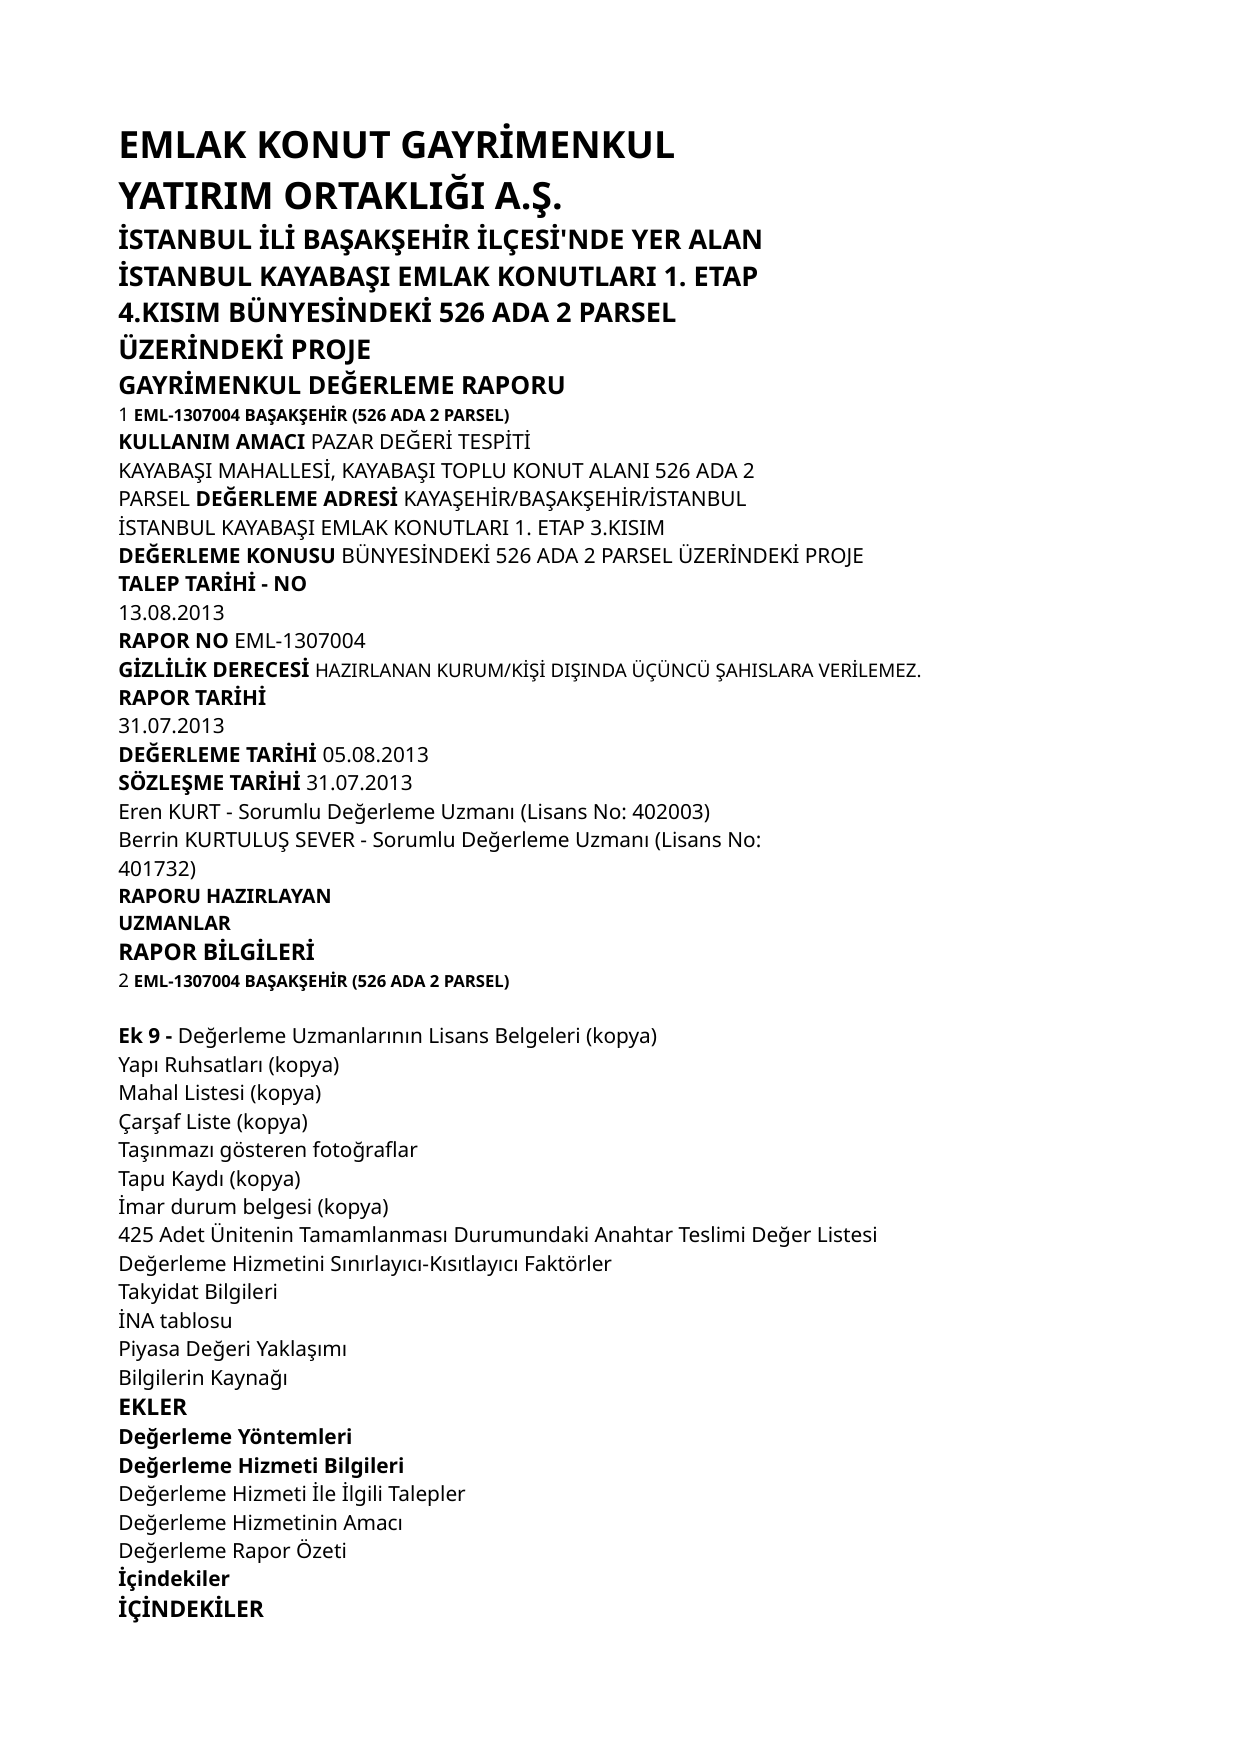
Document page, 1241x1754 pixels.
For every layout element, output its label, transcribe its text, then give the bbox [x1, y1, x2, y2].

text DEĞERLEME KONUSU BÜNYESİNDEKİ 526 ADA 2 PARSEL ÜZERİNDEKİ PROJE [118, 541, 1122, 569]
text Eren KURT - Sorumlu Değerleme Uzmanı (Lisans No: 402003) [118, 797, 1122, 825]
text RAPOR BİLGİLERİ [118, 936, 1122, 967]
text 31.07.2013 [118, 712, 1122, 740]
text UZMANLAR [118, 909, 1122, 936]
text KAYABAŞI MAHALLESİ, KAYABAŞI TOPLU KONUT ALANI 526 ADA 2 [118, 456, 1122, 484]
text Tapu Kaydı (kopya) [118, 1164, 1122, 1192]
text Mahal Listesi (kopya) [118, 1078, 1122, 1107]
text 401732) [118, 854, 1122, 882]
text RAPOR NO EML-1307004 [118, 626, 1122, 655]
text Ek 9 - Değerleme Uzmanlarının Lisans Belgeleri (kopya) [118, 1021, 1122, 1050]
text 425 Adet Ünitenin Tamamlanması Durumundaki Anahtar Teslimi Değer Listesi [118, 1221, 1122, 1249]
text İSTANBUL İLİ BAŞAKŞEHİR İLÇESİ'NDE YER ALAN [118, 220, 1122, 257]
text Taşınmazı gösteren fotoğraflar [118, 1135, 1122, 1164]
text TALEP TARİHİ - NO [118, 569, 1122, 598]
text RAPOR TARİHİ [118, 683, 1122, 712]
text DEĞERLEME TARİHİ 05.08.2013 [118, 740, 1122, 768]
text Değerleme Yöntemleri [118, 1422, 1122, 1451]
text 4.KISIM BÜNYESİNDEKİ 526 ADA 2 PARSEL [118, 294, 1122, 331]
text İNA tablosu [118, 1306, 1122, 1334]
text KULLANIM AMACI PAZAR DEĞERİ TESPİTİ [118, 427, 1122, 456]
text İSTANBUL KAYABAŞI EMLAK KONUTLARI 1. ETAP [118, 257, 1122, 294]
text 2 EML-1307004 BAŞAKŞEHİR (526 ADA 2 PARSEL) [118, 967, 1122, 993]
text İçindekiler [118, 1564, 1122, 1593]
text Berrin KURTULUŞ SEVER - Sorumlu Değerleme Uzmanı (Lisans No: [118, 825, 1122, 854]
text Değerleme Hizmetinin Amacı [118, 1508, 1122, 1536]
text Değerleme Hizmetini Sınırlayıcı-Kısıtlayıcı Faktörler [118, 1249, 1122, 1277]
text 1 EML-1307004 BAŞAKŞEHİR (526 ADA 2 PARSEL) [118, 402, 1122, 427]
text Değerleme Hizmeti Bilgileri [118, 1451, 1122, 1479]
text EMLAK KONUT GAYRİMENKUL [118, 118, 1122, 169]
text GİZLİLİK DERECESİ HAZIRLANAN KURUM/KİŞİ DIŞINDA ÜÇÜNCÜ ŞAHISLARA VERİLEMEZ. [118, 655, 1122, 683]
text ÜZERİNDEKİ PROJE [118, 331, 1122, 368]
text Değerleme Rapor Özeti [118, 1536, 1122, 1564]
text Çarşaf Liste (kopya) [118, 1107, 1122, 1135]
text İmar durum belgesi (kopya) [118, 1192, 1122, 1221]
text Piyasa Değeri Yaklaşımı [118, 1334, 1122, 1363]
text 13.08.2013 [118, 598, 1122, 626]
text Değerleme Hizmeti İle İlgili Talepler [118, 1479, 1122, 1508]
text GAYRİMENKUL DEĞERLEME RAPORU [118, 368, 1122, 402]
text RAPORU HAZIRLAYAN [118, 882, 1122, 909]
text Takyidat Bilgileri [118, 1277, 1122, 1306]
text SÖZLEŞME TARİHİ 31.07.2013 [118, 768, 1122, 797]
text İÇİNDEKİLER [118, 1593, 1122, 1624]
text PARSEL DEĞERLEME ADRESİ KAYAŞEHİR/BAŞAKŞEHİR/İSTANBUL [118, 484, 1122, 513]
text Bilgilerin Kaynağı [118, 1363, 1122, 1391]
text Yapı Ruhsatları (kopya) [118, 1050, 1122, 1078]
text YATIRIM ORTAKLIĞI A.Ş. [118, 169, 1122, 220]
text EKLER [118, 1391, 1122, 1422]
text İSTANBUL KAYABAŞI EMLAK KONUTLARI 1. ETAP 3.KISIM [118, 513, 1122, 541]
